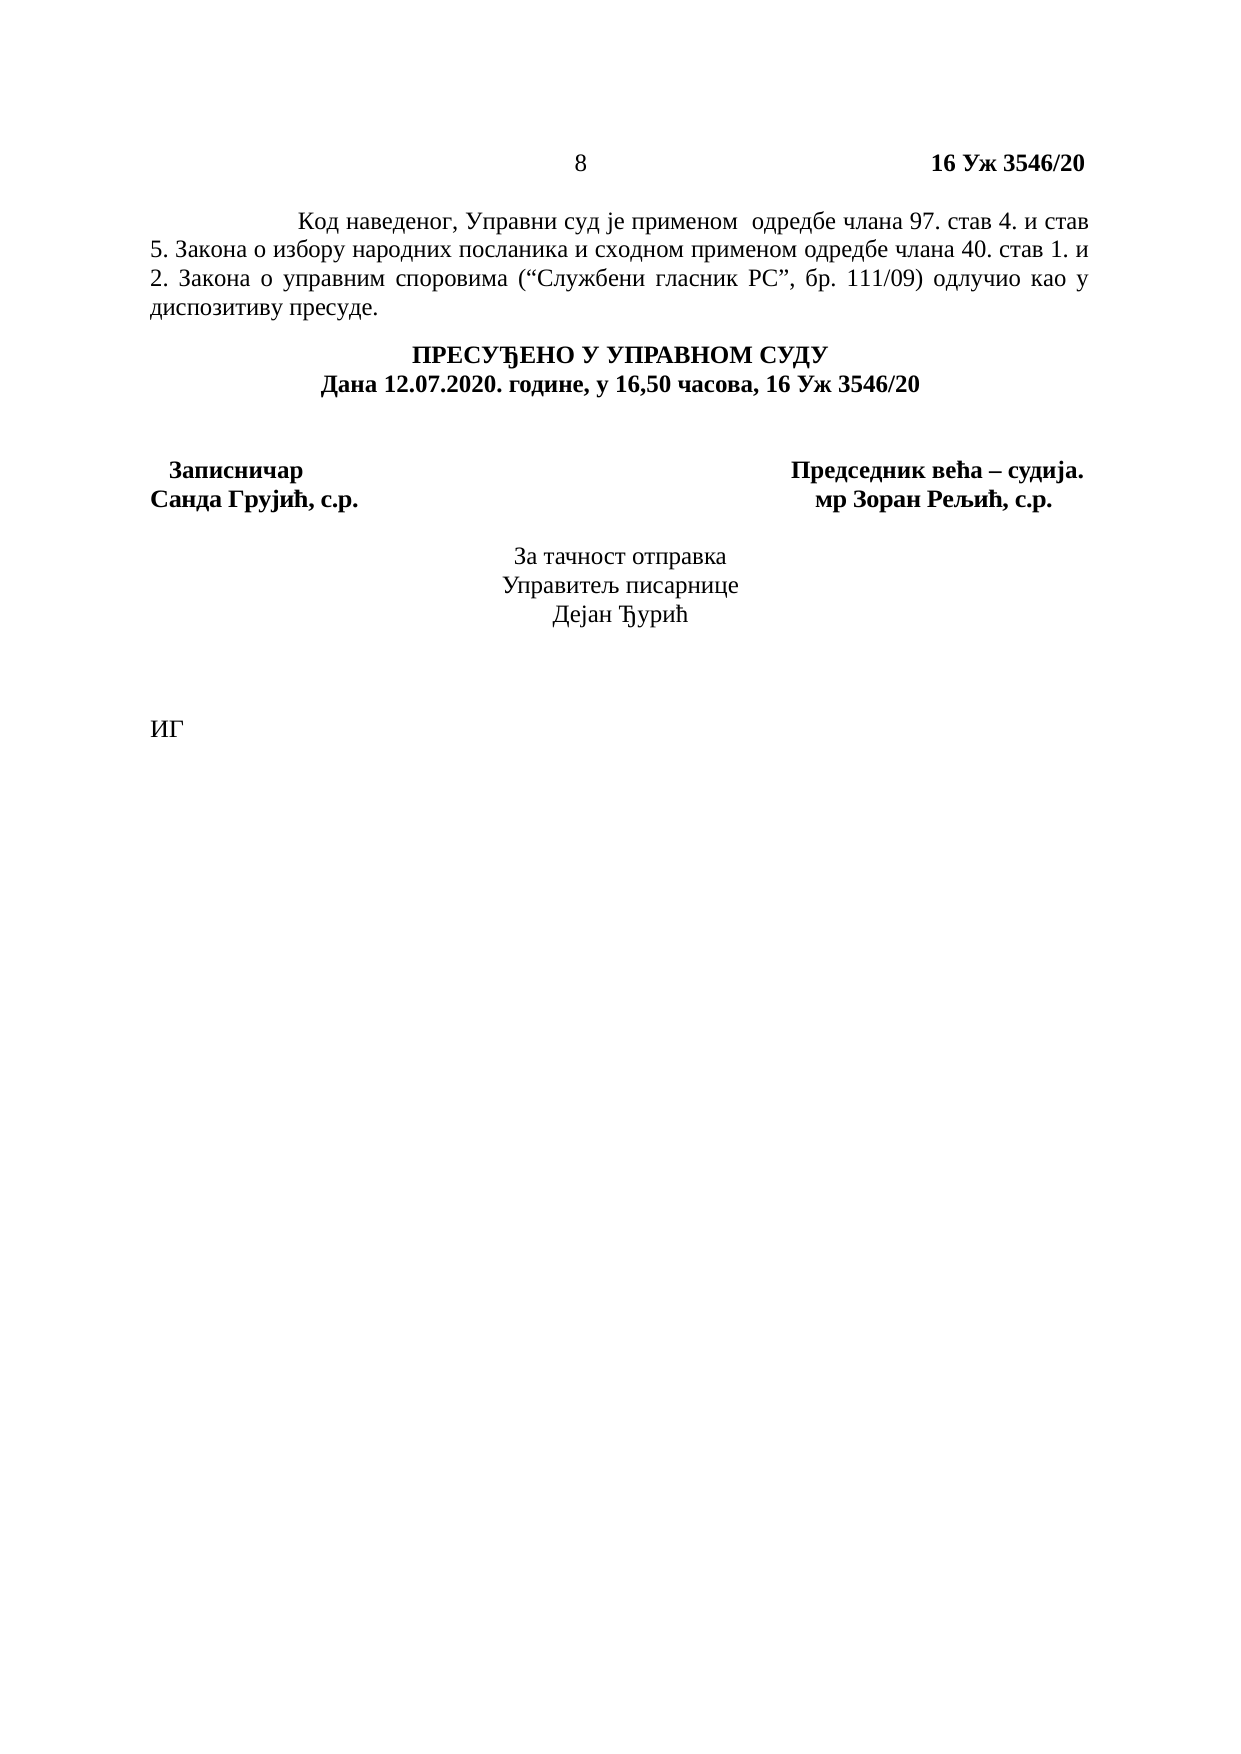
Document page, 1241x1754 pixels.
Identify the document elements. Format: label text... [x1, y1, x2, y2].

text Дана 12.07.2020. године, у 16,50 часова, 16 Уж 3546/20 [150, 369, 1090, 397]
text Записничар Председник већа – судија. [150, 455, 1090, 484]
text Дејан Ђурић [150, 599, 1090, 627]
text За тачност отправка [150, 541, 1090, 570]
text Код наведеног, Управни суд је применом одредбе члана 97. став 4. и став 5. Закона о избору народних посланика и сходном применом одредбе члана 40. став 1. и 2. Закона о управним споровима (“Службени гласник РС”, бр. 111/09) одлучио као у диспозитиву пресуде. [150, 206, 1090, 321]
text Санда Грујић, с.р. мр Зоран Рељић, с.р. [150, 484, 1090, 512]
text ИГ [150, 714, 1090, 742]
text ПРЕСУЂЕНО У УПРАВНОМ СУДУ [150, 340, 1090, 369]
text Управитељ писарнице [150, 570, 1090, 599]
